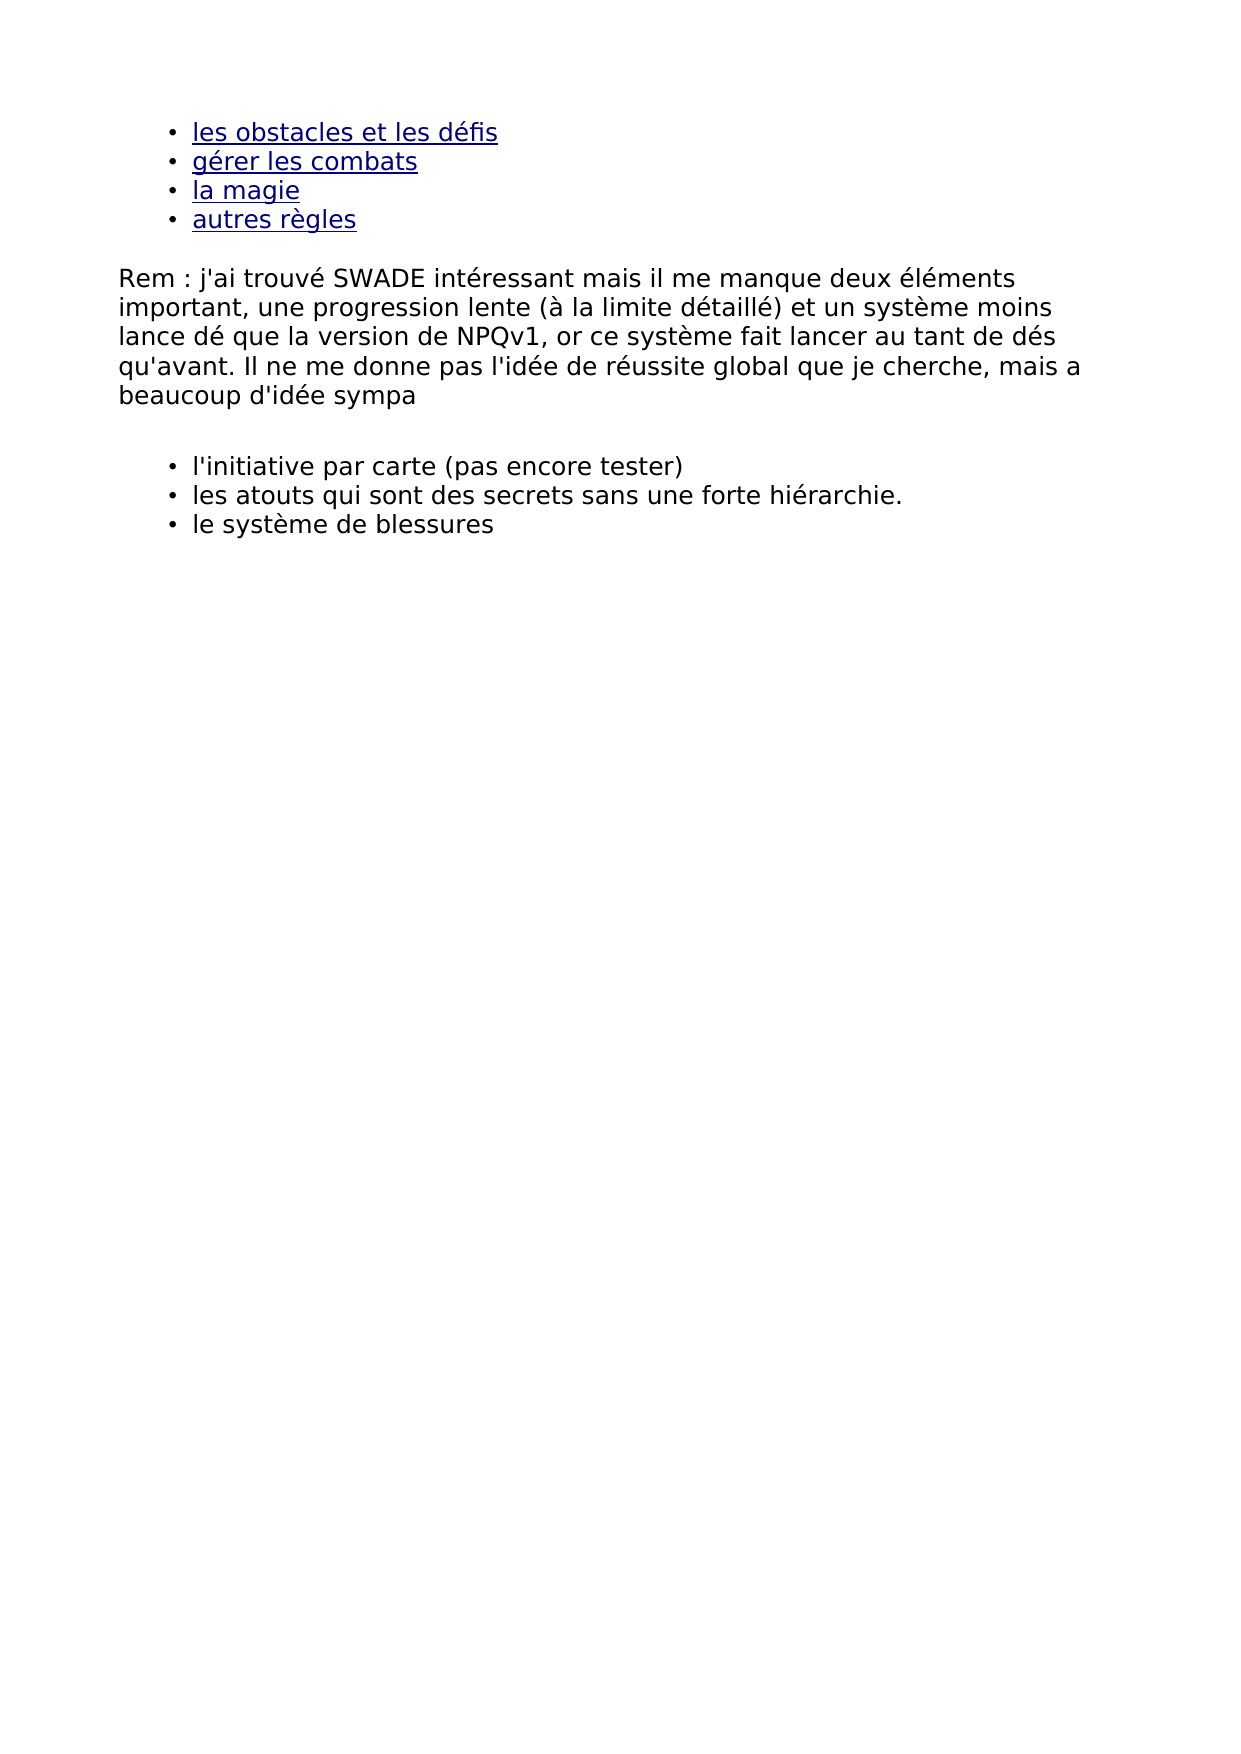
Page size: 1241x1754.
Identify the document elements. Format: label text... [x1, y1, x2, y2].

list le système de blessures [177, 510, 1122, 539]
list les atouts qui sont des secrets sans une forte hiérarchie. [177, 481, 1122, 510]
list la magie [177, 176, 1122, 206]
list gérer les combats [177, 147, 1122, 176]
list les obstacles et les défis [177, 118, 1122, 147]
list autres règles [177, 206, 1122, 235]
text Rem : j'ai trouvé SWADE intéressant mais il me manque deux éléments important, une progression lente (à la limite détaillé) et un système moins lance dé que la version de NPQv1, or ce système fait lancer au tant de dés qu'avant. Il ne me donne pas l'idée de réussite global que je cherche, mais a beaucoup d'idée sympa [118, 264, 1122, 410]
list l'initiative par carte (pas encore tester) [177, 452, 1122, 481]
